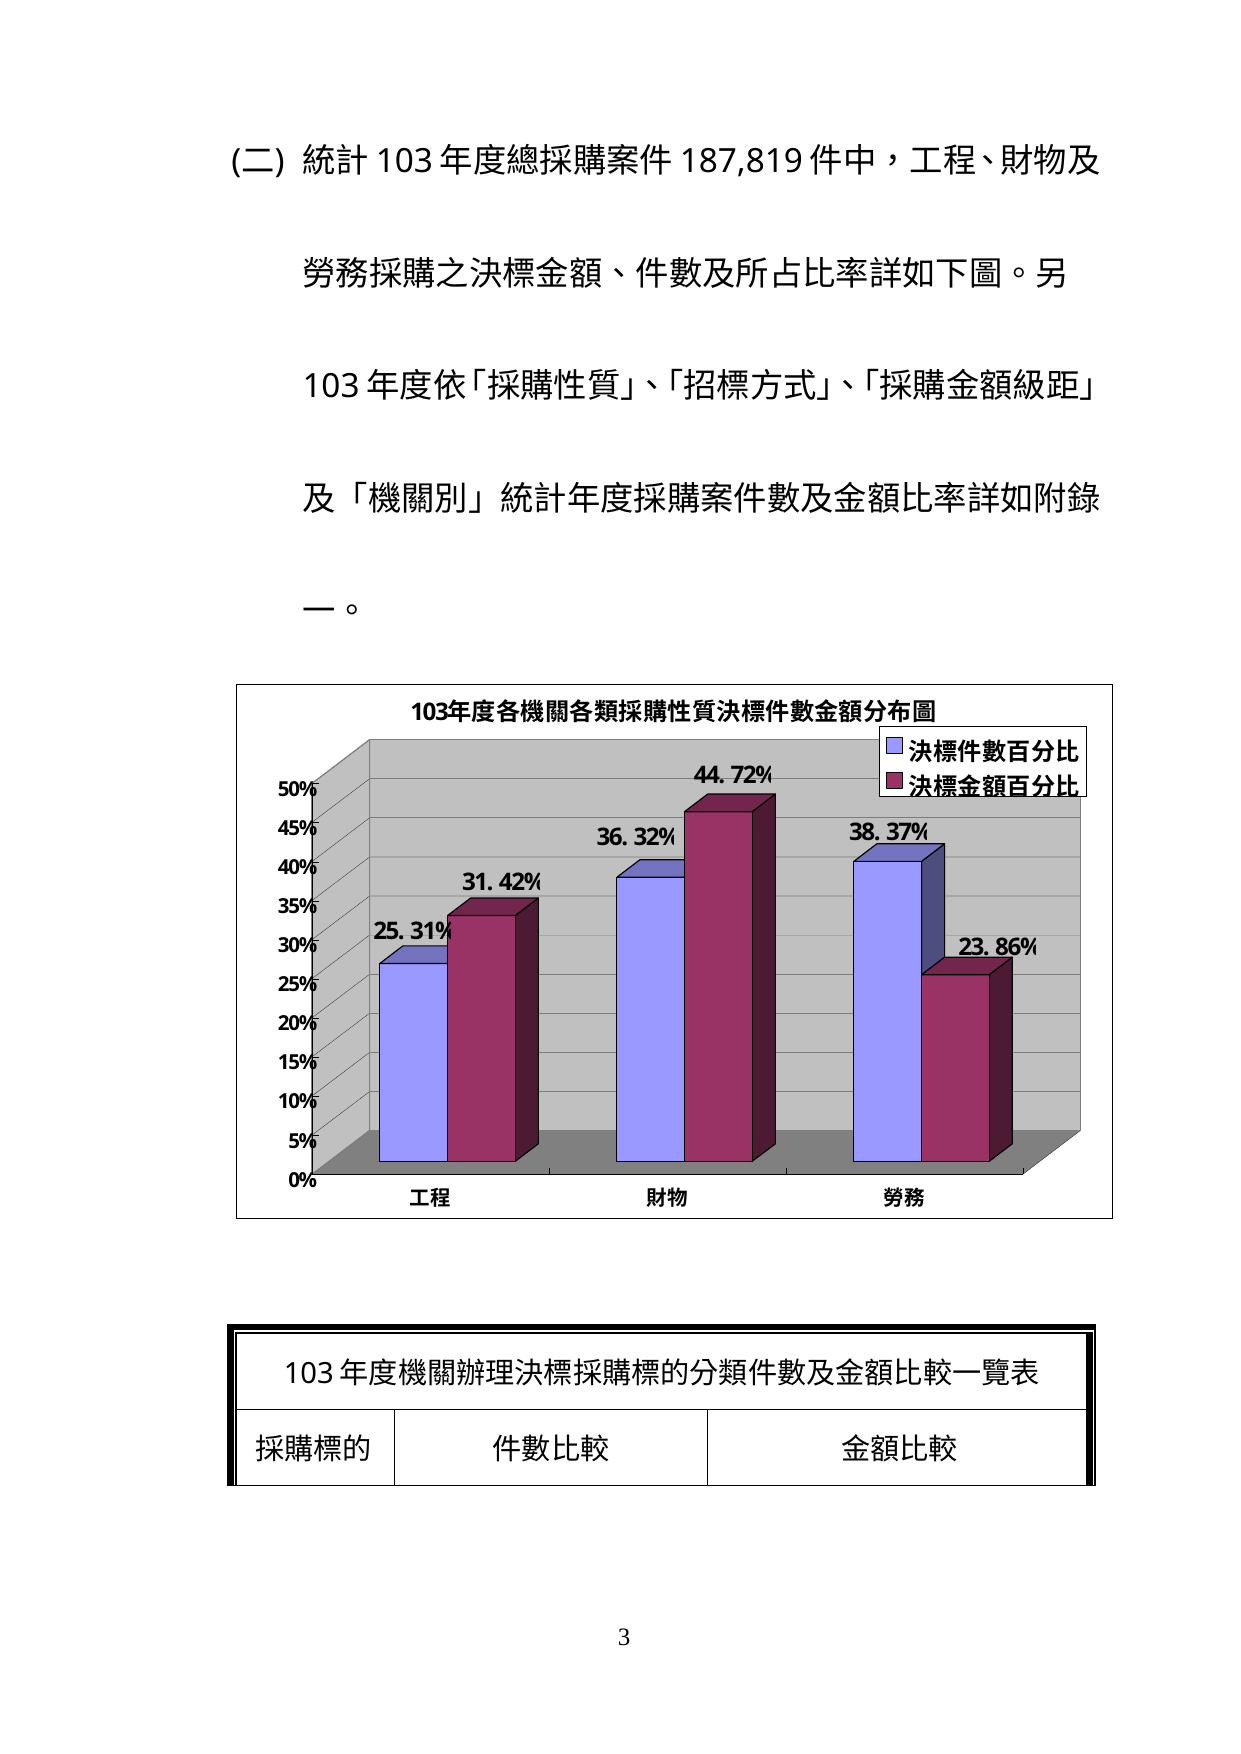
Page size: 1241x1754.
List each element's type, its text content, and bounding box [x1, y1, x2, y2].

table_cell 件數比較 [395, 1410, 707, 1484]
table_cell 採購標的 [237, 1410, 394, 1484]
list 統計103年度總採購案件187,819件中，工程、財物及勞務採購之決標金額、件數及所占比率詳如下圖。另103年度依「採購性質」、「招標方式」、「採購金額級距」及「機關別」統計年度採購案件數及金額比率詳如附錄一。 [231, 121, 1100, 646]
table_cell 金額比較 [708, 1410, 1086, 1484]
table_header 103年度機關辦理決標採購標的分類件數及金額比較一覽表 [237, 1334, 1086, 1408]
